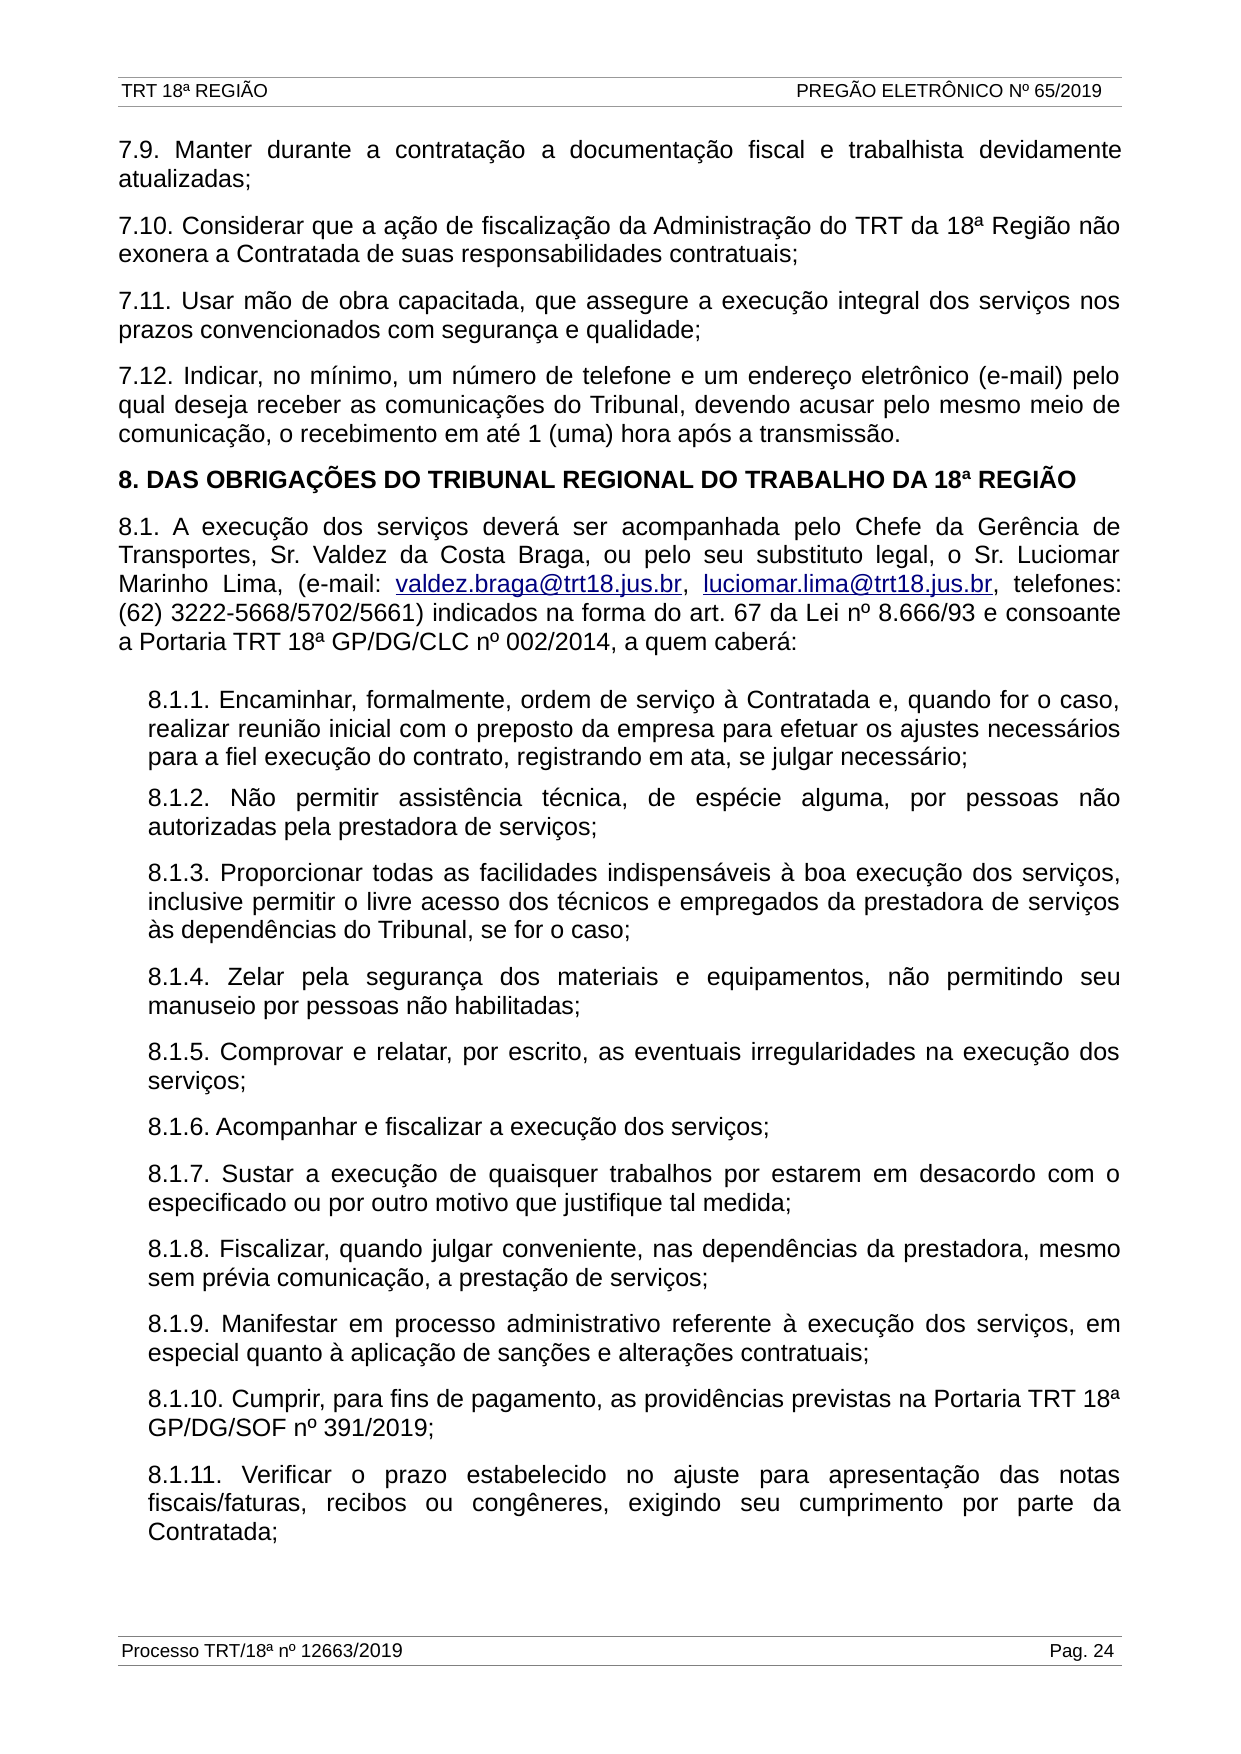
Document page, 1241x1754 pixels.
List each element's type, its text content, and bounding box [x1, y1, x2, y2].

text 7.10. Considerar que a ação de fiscalização da Administração do TRT da 18ª Região não exonera a Contratada de suas responsabilidades contratuais; [118, 211, 1122, 268]
text 8.1.3. Proporcionar todas as facilidades indispensáveis à boa execução dos serviços, inclusive permitir o livre acesso dos técnicos e empregados da prestadora de serviços às dependências do Tribunal, se for o caso; [148, 858, 1122, 944]
text 7.12. Indicar, no mínimo, um número de telefone e um endereço eletrônico (e-mail) pelo qual deseja receber as comunicações do Tribunal, devendo acusar pelo mesmo meio de comunicação, o recebimento em até 1 (uma) hora após a transmissão. [118, 361, 1122, 447]
text 8.1.6. Acompanhar e fiscalizar a execução dos serviços; [148, 1112, 1122, 1141]
text 8.1.7. Sustar a execução de quaisquer trabalhos por estarem em desacordo com o especificado ou por outro motivo que justifique tal medida; [148, 1159, 1122, 1216]
text 7.9. Manter durante a contratação a documentação fiscal e trabalhista devidamente atualizadas; [118, 136, 1122, 193]
text 8.1.8. Fiscalizar, quando julgar conveniente, nas dependências da prestadora, mesmo sem prévia comunicação, a prestação de serviços; [148, 1234, 1122, 1292]
text 8. DAS OBRIGAÇÕES DO TRIBUNAL REGIONAL DO TRABALHO DA 18ª REGIÃO [118, 465, 1122, 494]
text 7.11. Usar mão de obra capacitada, que assegure a execução integral dos serviços nos prazos convencionados com segurança e qualidade; [118, 286, 1122, 343]
text 8.1.9. Manifestar em processo administrativo referente à execução dos serviços, em especial quanto à aplicação de sanções e alterações contratuais; [148, 1309, 1122, 1367]
text 8.1.11. Verificar o prazo estabelecido no ajuste para apresentação das notas fiscais/faturas, recibos ou congêneres, exigindo seu cumprimento por parte da Contratada; [148, 1460, 1122, 1546]
text 8.1.4. Zelar pela segurança dos materiais e equipamentos, não permitindo seu manuseio por pessoas não habilitadas; [148, 962, 1122, 1019]
text 8.1.10. Cumprir, para fins de pagamento, as providências previstas na Portaria TRT 18ª GP/DG/SOF nº 391/2019; [148, 1384, 1122, 1442]
text 8.1.2. Não permitir assistência técnica, de espécie alguma, por pessoas não autorizadas pela prestadora de serviços; [148, 783, 1122, 840]
text 8.1.5. Comprovar e relatar, por escrito, as eventuais irregularidades na execução dos serviços; [148, 1037, 1122, 1095]
text 8.1. A execução dos serviços deverá ser acompanhada pelo Chefe da Gerência de Transportes, Sr. Valdez da Costa Braga, ou pelo seu substituto legal, o Sr. Luciomar Marinho Lima, (e-mail: valdez.braga@trt18.jus.br, luciomar.lima@trt18.jus.br, telefones: (62) 3222-5668/5702/5661) indicados na forma do art. 67 da Lei nº 8.666/93 e consoante a Portaria TRT 18ª GP/DG/CLC nº 002/2014, a quem caberá: [118, 512, 1122, 655]
text 8.1.1. Encaminhar, formalmente, ordem de serviço à Contratada e, quando for o caso, realizar reunião inicial com o preposto da empresa para efetuar os ajustes necessários para a fiel execução do contrato, registrando em ata, se julgar necessário; [148, 685, 1122, 771]
